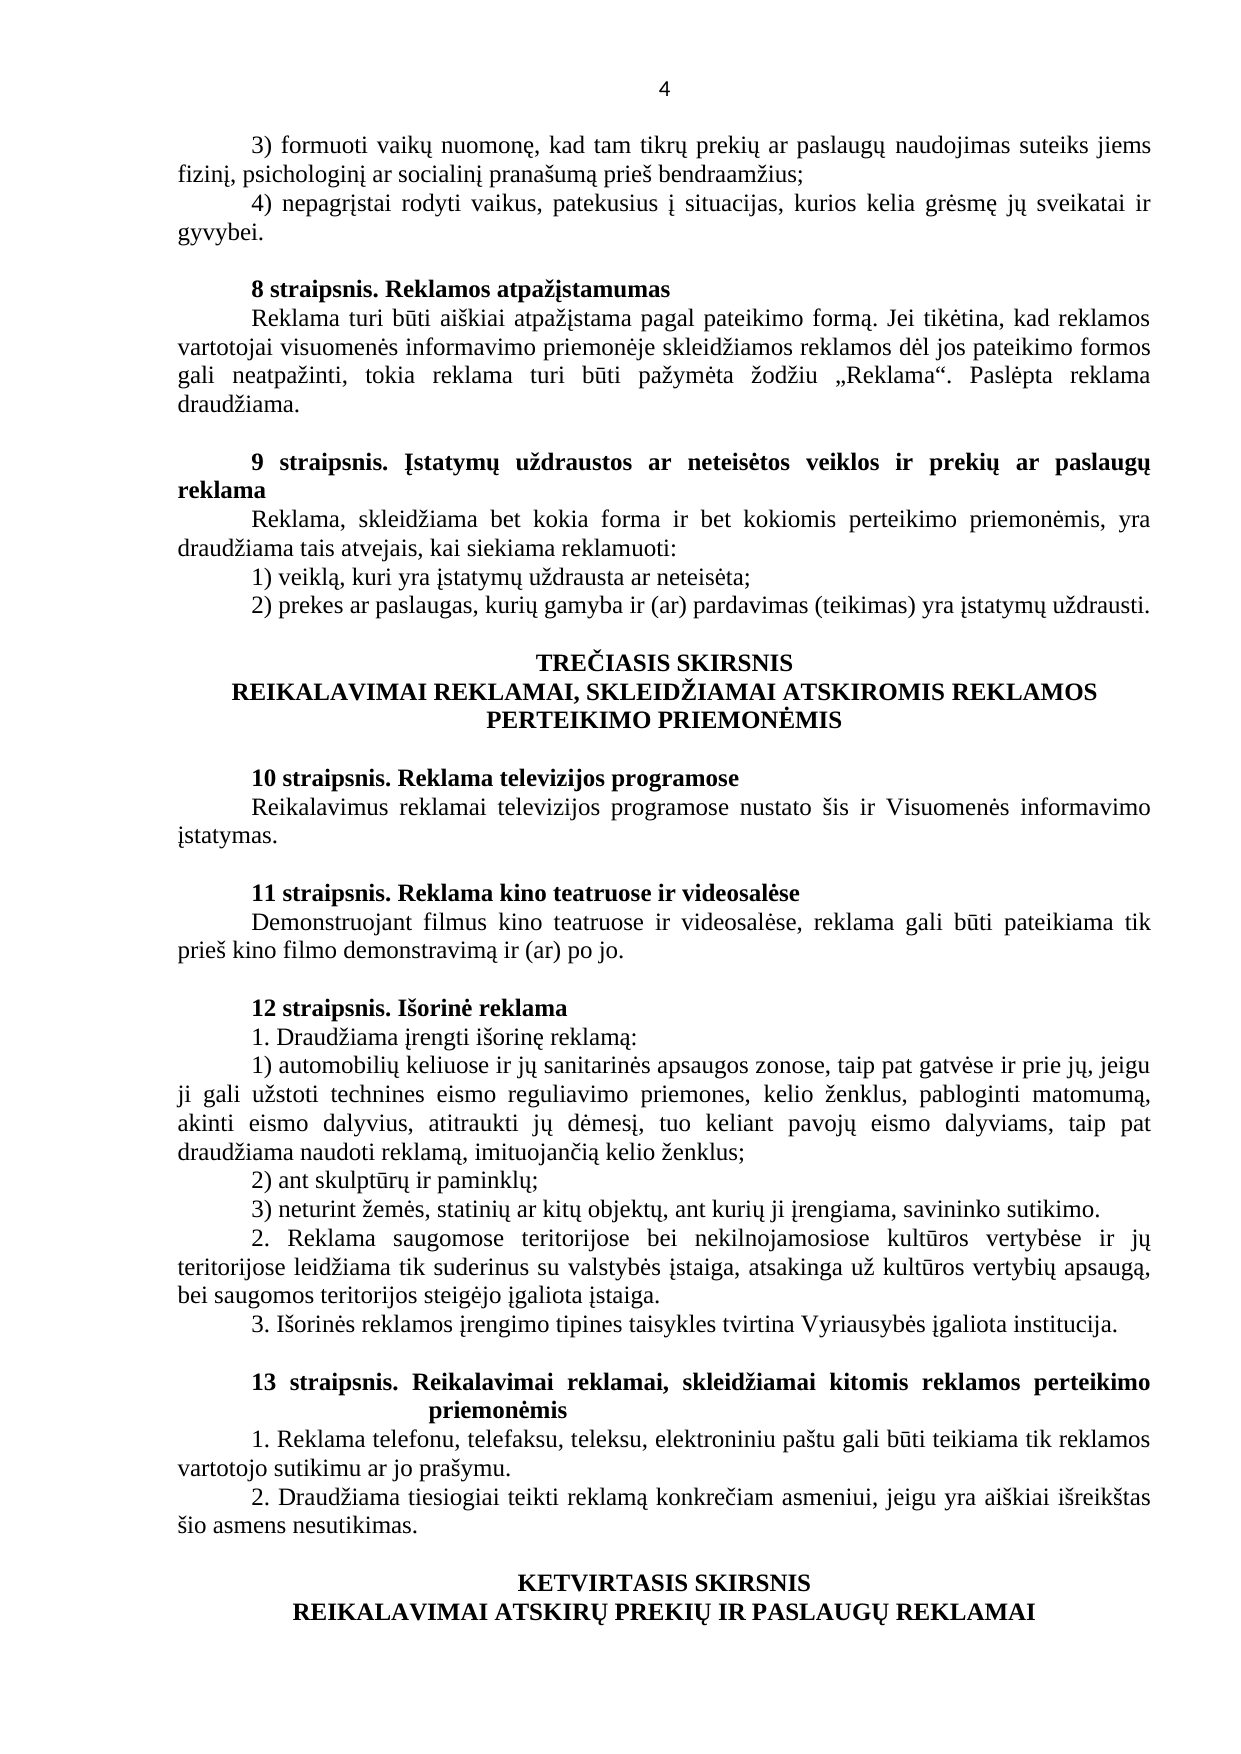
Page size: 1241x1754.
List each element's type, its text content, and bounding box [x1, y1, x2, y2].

text REIKALAVIMAI REKLAMAI, SKLEIDŽIAMAI ATSKIROMIS REKLAMOS PERTEIKIMO PRIEMONĖMIS [177, 677, 1152, 734]
text Demonstruojant filmus kino teatruose ir videosalėse, reklama gali būti pateikiama tik prieš kino filmo demonstravimą ir (ar) po jo. [177, 907, 1152, 964]
text TREČIASIS SKIRSNIS [177, 648, 1152, 677]
text REIKALAVIMAI ATSKIRŲ PREKIŲ IR PASLAUGŲ REKLAMAI [177, 1597, 1152, 1626]
text 13 straipsnis. Reikalavimai reklamai, skleidžiamai kitomis reklamos perteikimo priemonėmis [251, 1367, 1152, 1424]
text Reklama turi būti aiškiai atpažįstama pagal pateikimo formą. Jei tikėtina, kad reklamos vartotojai visuomenės informavimo priemonėje skleidžiamos reklamos dėl jos pateikimo formos gali neatpažinti, tokia reklama turi būti pažymėta žodžiu „Reklama“. Paslėpta reklama draudžiama. [177, 303, 1152, 418]
text 3) formuoti vaikų nuomonę, kad tam tikrų prekių ar paslaugų naudojimas suteiks jiems fizinį, psichologinį ar socialinį pranašumą prieš bendraamžius; [177, 131, 1152, 188]
text 9 straipsnis. Įstatymų uždraustos ar neteisėtos veiklos ir prekių ar paslaugų reklama [177, 447, 1152, 504]
text 1) veiklą, kuri yra įstatymų uždrausta ar neteisėta; [177, 562, 1152, 591]
text 3) neturint žemės, statinių ar kitų objektų, ant kurių ji įrengiama, savininko sutikimo. [177, 1194, 1152, 1223]
text 10 straipsnis. Reklama televizijos programose [177, 763, 1152, 792]
text Reikalavimus reklamai televizijos programose nustato šis ir Visuomenės informavimo įstatymas. [177, 792, 1152, 849]
text 3. Išorinės reklamos įrengimo tipines taisykles tvirtina Vyriausybės įgaliota institucija. [177, 1309, 1152, 1338]
text 2. Draudžiama tiesiogiai teikti reklamą konkrečiam asmeniui, jeigu yra aiškiai išreikštas šio asmens nesutikimas. [177, 1482, 1152, 1539]
text 2) ant skulptūrų ir paminklų; [177, 1166, 1152, 1194]
text 8 straipsnis. Reklamos atpažįstamumas [177, 274, 1152, 303]
text 1. Draudžiama įrengti išorinę reklamą: [177, 1022, 1152, 1051]
text 12 straipsnis. Išorinė reklama [177, 993, 1152, 1022]
text Reklama, skleidžiama bet kokia forma ir bet kokiomis perteikimo priemonėmis, yra draudžiama tais atvejais, kai siekiama reklamuoti: [177, 504, 1152, 562]
text 1. Reklama telefonu, telefaksu, teleksu, elektroniniu paštu gali būti teikiama tik reklamos vartotojo sutikimu ar jo prašymu. [177, 1424, 1152, 1482]
text 2) prekes ar paslaugas, kurių gamyba ir (ar) pardavimas (teikimas) yra įstatymų uždrausti. [177, 591, 1152, 619]
text 11 straipsnis. Reklama kino teatruose ir videosalėse [177, 878, 1152, 907]
text 4) nepagrįstai rodyti vaikus, patekusius į situacijas, kurios kelia grėsmę jų sveikatai ir gyvybei. [177, 188, 1152, 246]
text 1) automobilių keliuose ir jų sanitarinės apsaugos zonose, taip pat gatvėse ir prie jų, jeigu ji gali užstoti technines eismo reguliavimo priemones, kelio ženklus, pabloginti matomumą, akinti eismo dalyvius, atitraukti jų dėmesį, tuo keliant pavojų eismo dalyviams, taip pat draudžiama naudoti reklamą, imituojančią kelio ženklus; [177, 1051, 1152, 1166]
text 2. Reklama saugomose teritorijose bei nekilnojamosiose kultūros vertybėse ir jų teritorijose leidžiama tik suderinus su valstybės įstaiga, atsakinga už kultūros vertybių apsaugą, bei saugomos teritorijos steigėjo įgaliota įstaiga. [177, 1223, 1152, 1309]
text KETVIRTASIS SKIRSNIS [177, 1568, 1152, 1597]
